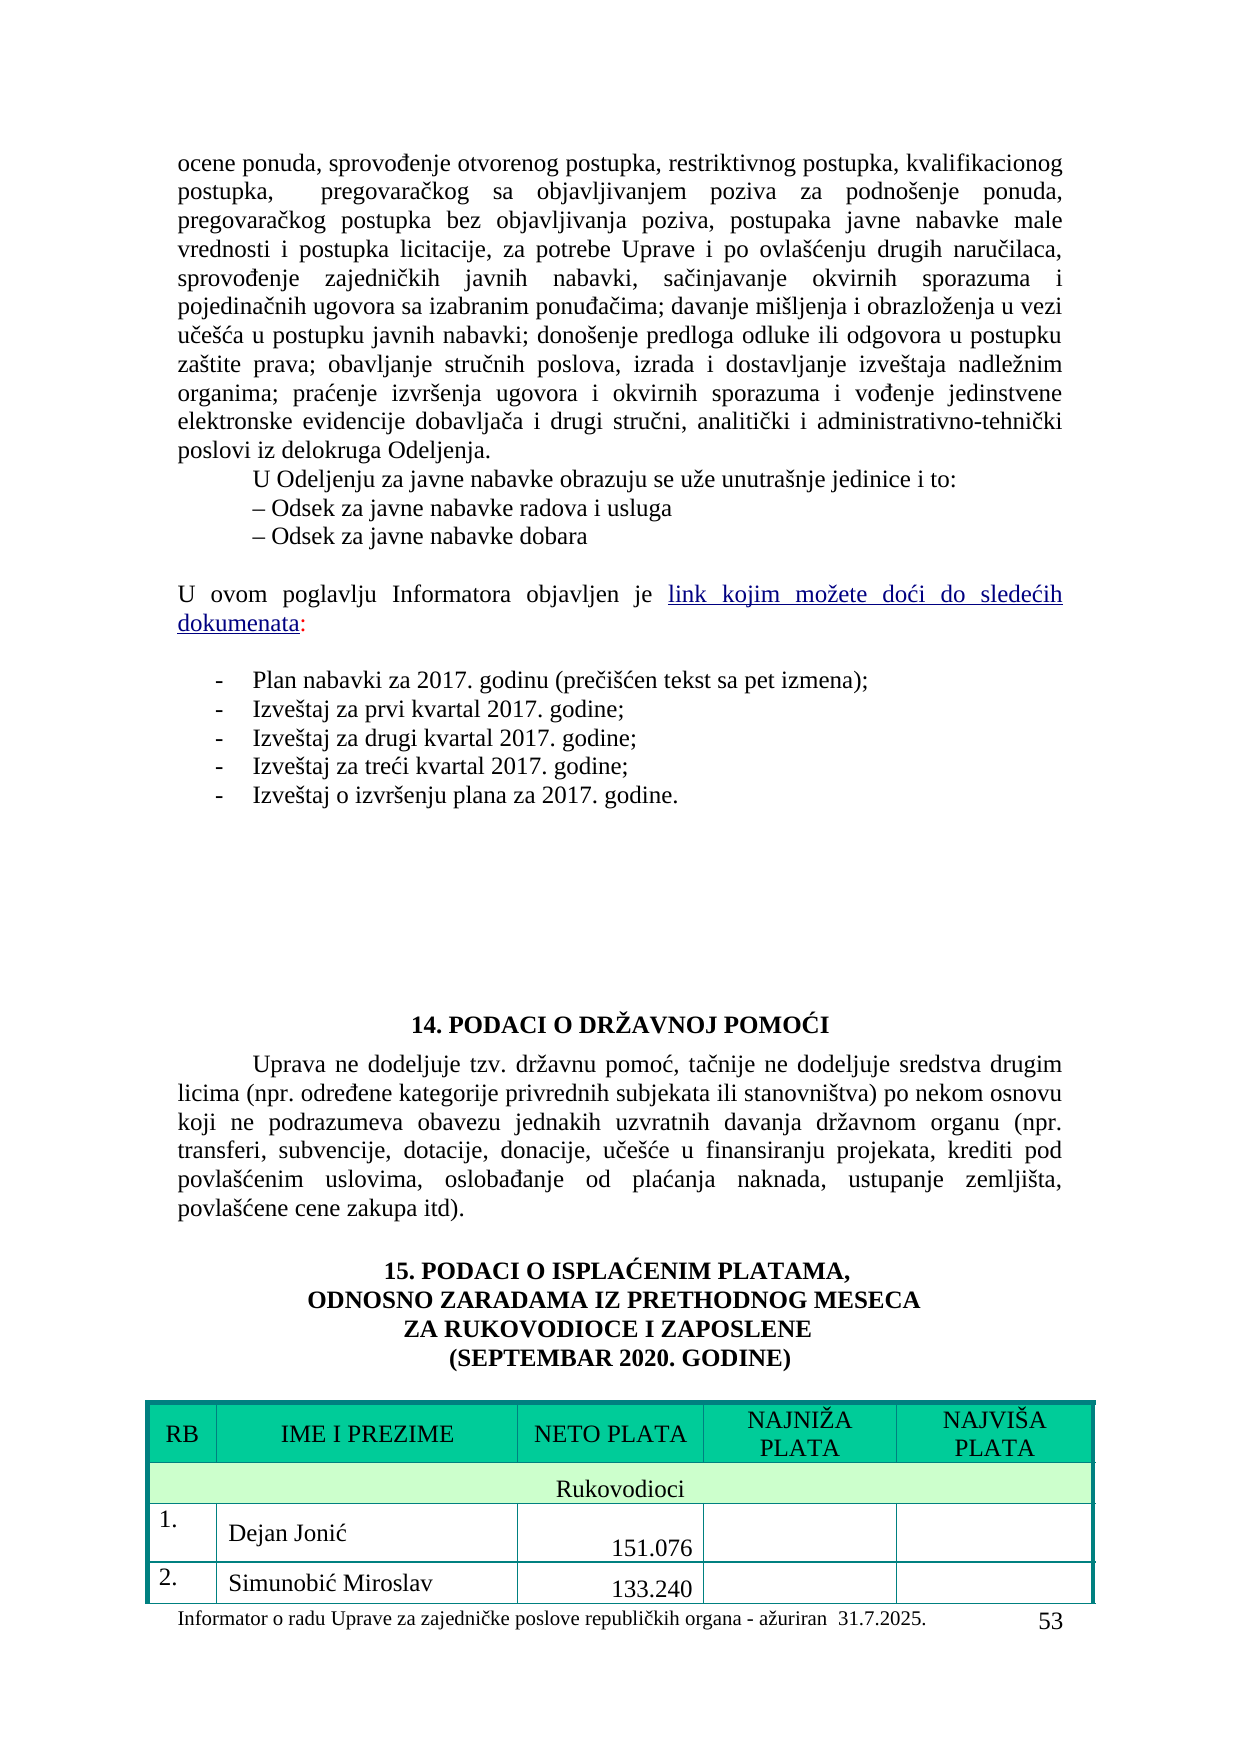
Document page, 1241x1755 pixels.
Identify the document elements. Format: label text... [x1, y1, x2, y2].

list Izveštaj za treći kvartal 2017. godine; [215, 751, 1063, 780]
table_cell 1. [150, 1504, 216, 1561]
text 15. PODACI O ISPLAĆENIM PLATAMA, [177, 1256, 1063, 1285]
table_cell 151.076 [518, 1504, 703, 1561]
table_header NETO PLATA [518, 1405, 703, 1462]
table_cell Rukovodioci [150, 1463, 1091, 1503]
text – Odsek za javne nabavke radova i usluga [177, 493, 1063, 521]
text U Odelјenju za javne nabavke obrazuju se uže unutrašnje jedinice i to: [177, 464, 1063, 493]
table_cell [704, 1563, 896, 1603]
list Izveštaj za prvi kvartal 2017. godine; [215, 694, 1063, 723]
table_cell Dejan Jonić [217, 1504, 517, 1561]
text U ovom poglavlјu Informatora objavlјen je link kojim možete doći do sledećih dokumenata: [177, 579, 1063, 636]
table_cell [704, 1504, 896, 1561]
text – Odsek za javne nabavke dobara [177, 521, 1063, 550]
table_header NAJNIŽA PLATA [704, 1405, 896, 1462]
table_cell 133.240 [518, 1563, 703, 1603]
text ocene ponuda, sprovođenje otvorenog postupka, restriktivnog postupka, kvalifikacionog postupka, pregovaračkog sa objavlјivanjem poziva za podnošenje ponuda, pregovaračkog postupka bez objavlјivanja poziva, postupaka javne nabavke male vrednosti i postupka licitacije, za potrebe Uprave i po ovlašćenju drugih naručilaca, sprovođenje zajedničkih javnih nabavki, sačinjavanje okvirnih sporazuma i pojedinačnih ugovora sa izabranim ponuđačima; davanje mišlјenja i obrazloženja u vezi učešća u postupku javnih nabavki; donošenje predloga odluke ili odgovora u postupku zaštite prava; obavlјanje stručnih poslova, izrada i dostavlјanje izveštaja nadležnim organima; praćenje izvršenja ugovora i okvirnih sporazuma i vođenje jedinstvene elektronske evidencije dobavlјača i drugi stručni, analitički i administrativno-tehnički poslovi iz delokruga Odelјenja. [177, 148, 1063, 464]
text 14. PODACI O DRŽAVNOJ POMOĆI [177, 1010, 1063, 1039]
text Uprava ne dodeljuje tzv. državnu pomoć, tačnije ne dodeljuje sredstva drugim licima (npr. određene kategorije privrednih subjekata ili stanovništva) po nekom osnovu koji ne podrazumeva obavezu jednakih uzvratnih davanja državnom organu (npr. transferi, subvencije, dotacije, donacije, učešće u finansiranju projekata, krediti pod povlašćenim uslovima, oslobađanje od plaćanja naknada, ustupanje zemljišta, povlašćene cene zakupa itd). [177, 1049, 1063, 1222]
table_header RB [150, 1405, 216, 1462]
table_header IME I PREZIME [217, 1405, 517, 1462]
table_cell [897, 1504, 1091, 1561]
table_cell 2. [150, 1563, 216, 1603]
list Plan nabavki za 2017. godinu (prečišćen tekst sa pet izmena); [215, 665, 1063, 694]
table_header NAJVIŠA PLATA [897, 1405, 1091, 1462]
list Izveštaj o izvršenju plana za 2017. godine. [215, 780, 1063, 809]
table_cell Simunobić Miroslav [217, 1563, 517, 1603]
text ODNOSNO ZARADAMA IZ PRETHODNOG MESECA [177, 1285, 1063, 1314]
text (SEPTEMBAR 2020. GODINE) [177, 1343, 1063, 1371]
list Izveštaj za drugi kvartal 2017. godine; [215, 723, 1063, 751]
text ZA RUKOVODIOCE I ZAPOSLENE [177, 1314, 1063, 1343]
table_cell [897, 1563, 1091, 1603]
